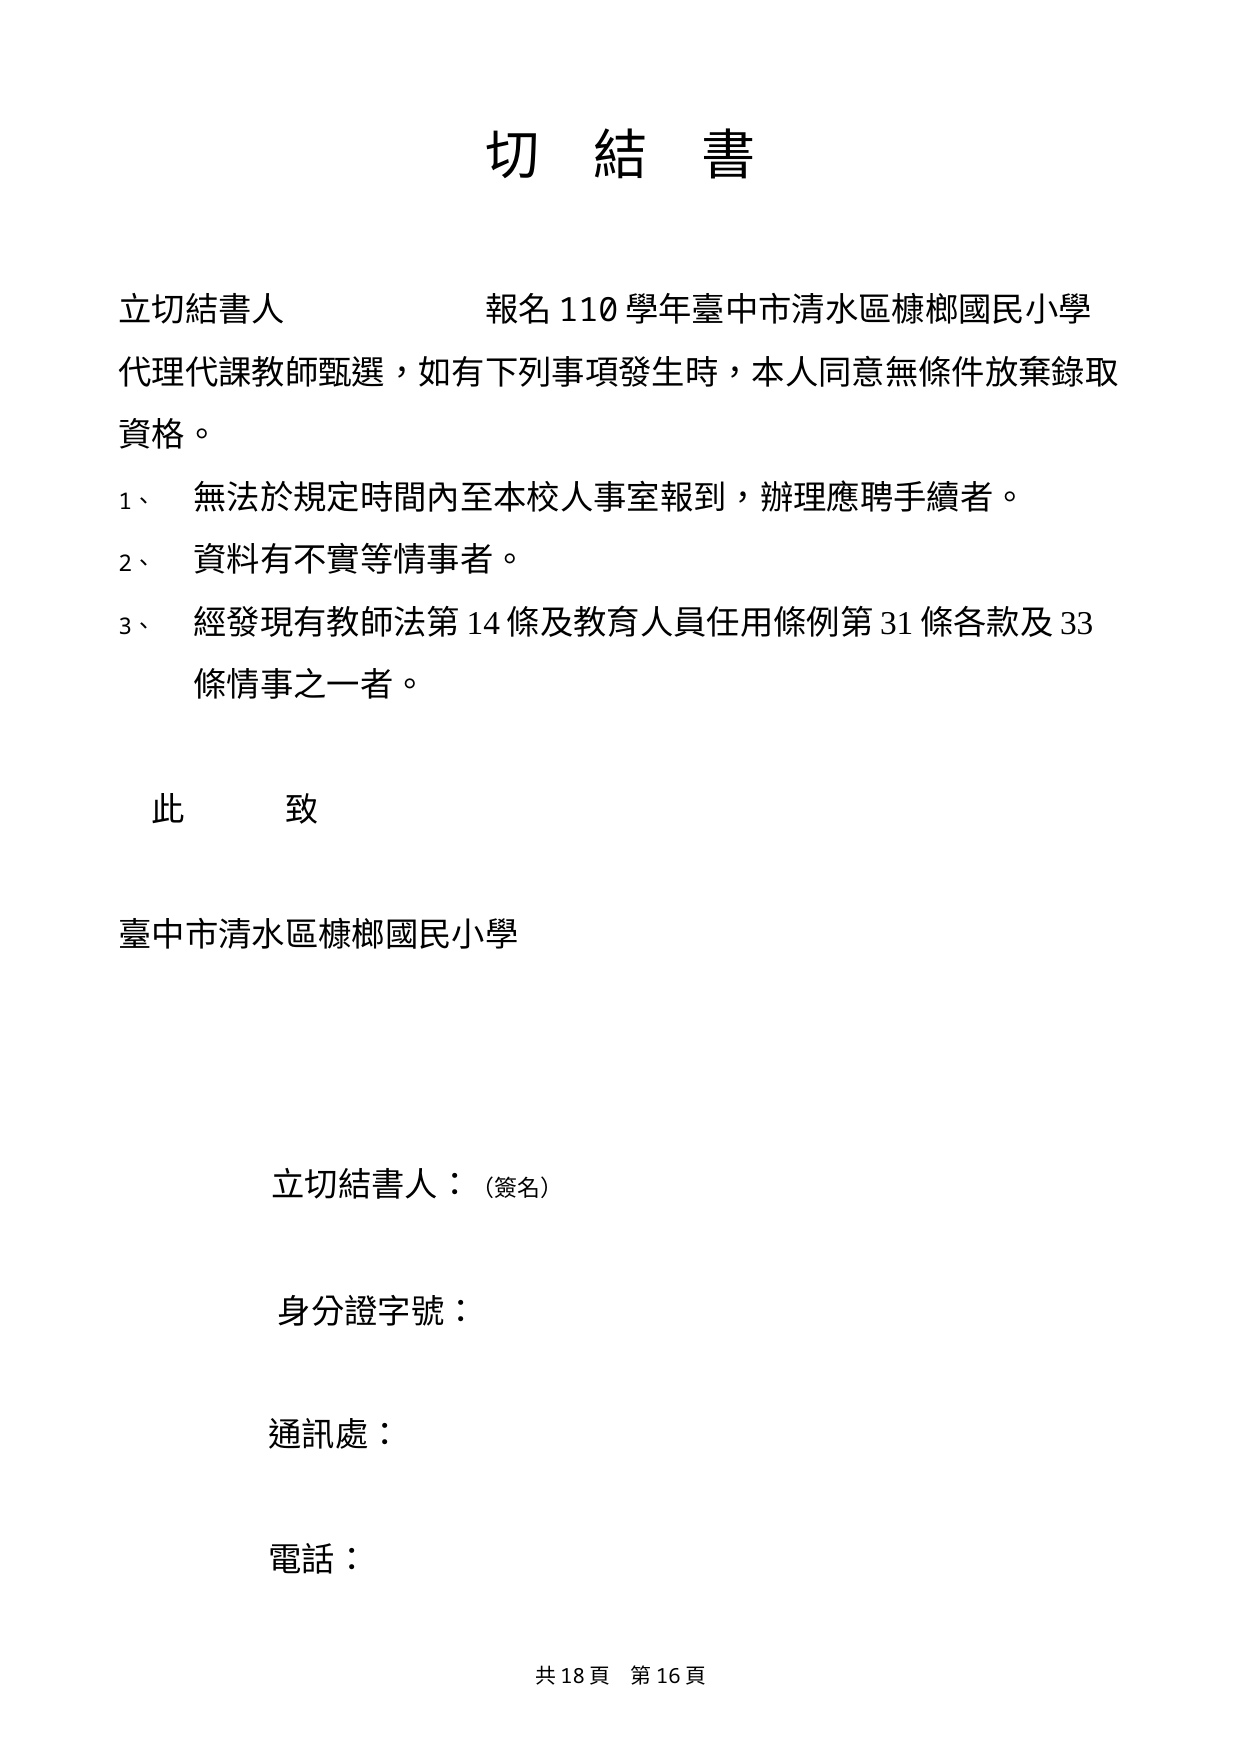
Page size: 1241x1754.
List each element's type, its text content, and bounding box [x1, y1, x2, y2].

text 身分證字號： [118, 1266, 1122, 1328]
list 資料有不實等情事者。 [118, 516, 1122, 578]
text 切 結 書 [118, 78, 1122, 203]
text 通訊處： [118, 1391, 1122, 1453]
list 無法於規定時間內至本校人事室報到，辦理應聘手續者。 [118, 453, 1122, 516]
text 電話： [118, 1516, 1122, 1578]
text 臺中市清水區槺榔國民小學 [118, 891, 1122, 953]
text 立切結書人：（簽名） [118, 1141, 1122, 1203]
list 經發現有教師法第14條及教育人員任用條例第31條各款及33條情事之一者。 [118, 578, 1122, 703]
text 立切結書人 報名110學年臺中市清水區槺榔國民小學代理代課教師甄選，如有下列事項發生時，本人同意無條件放棄錄取資格。 [118, 266, 1122, 453]
text 此 致 [118, 766, 1122, 828]
